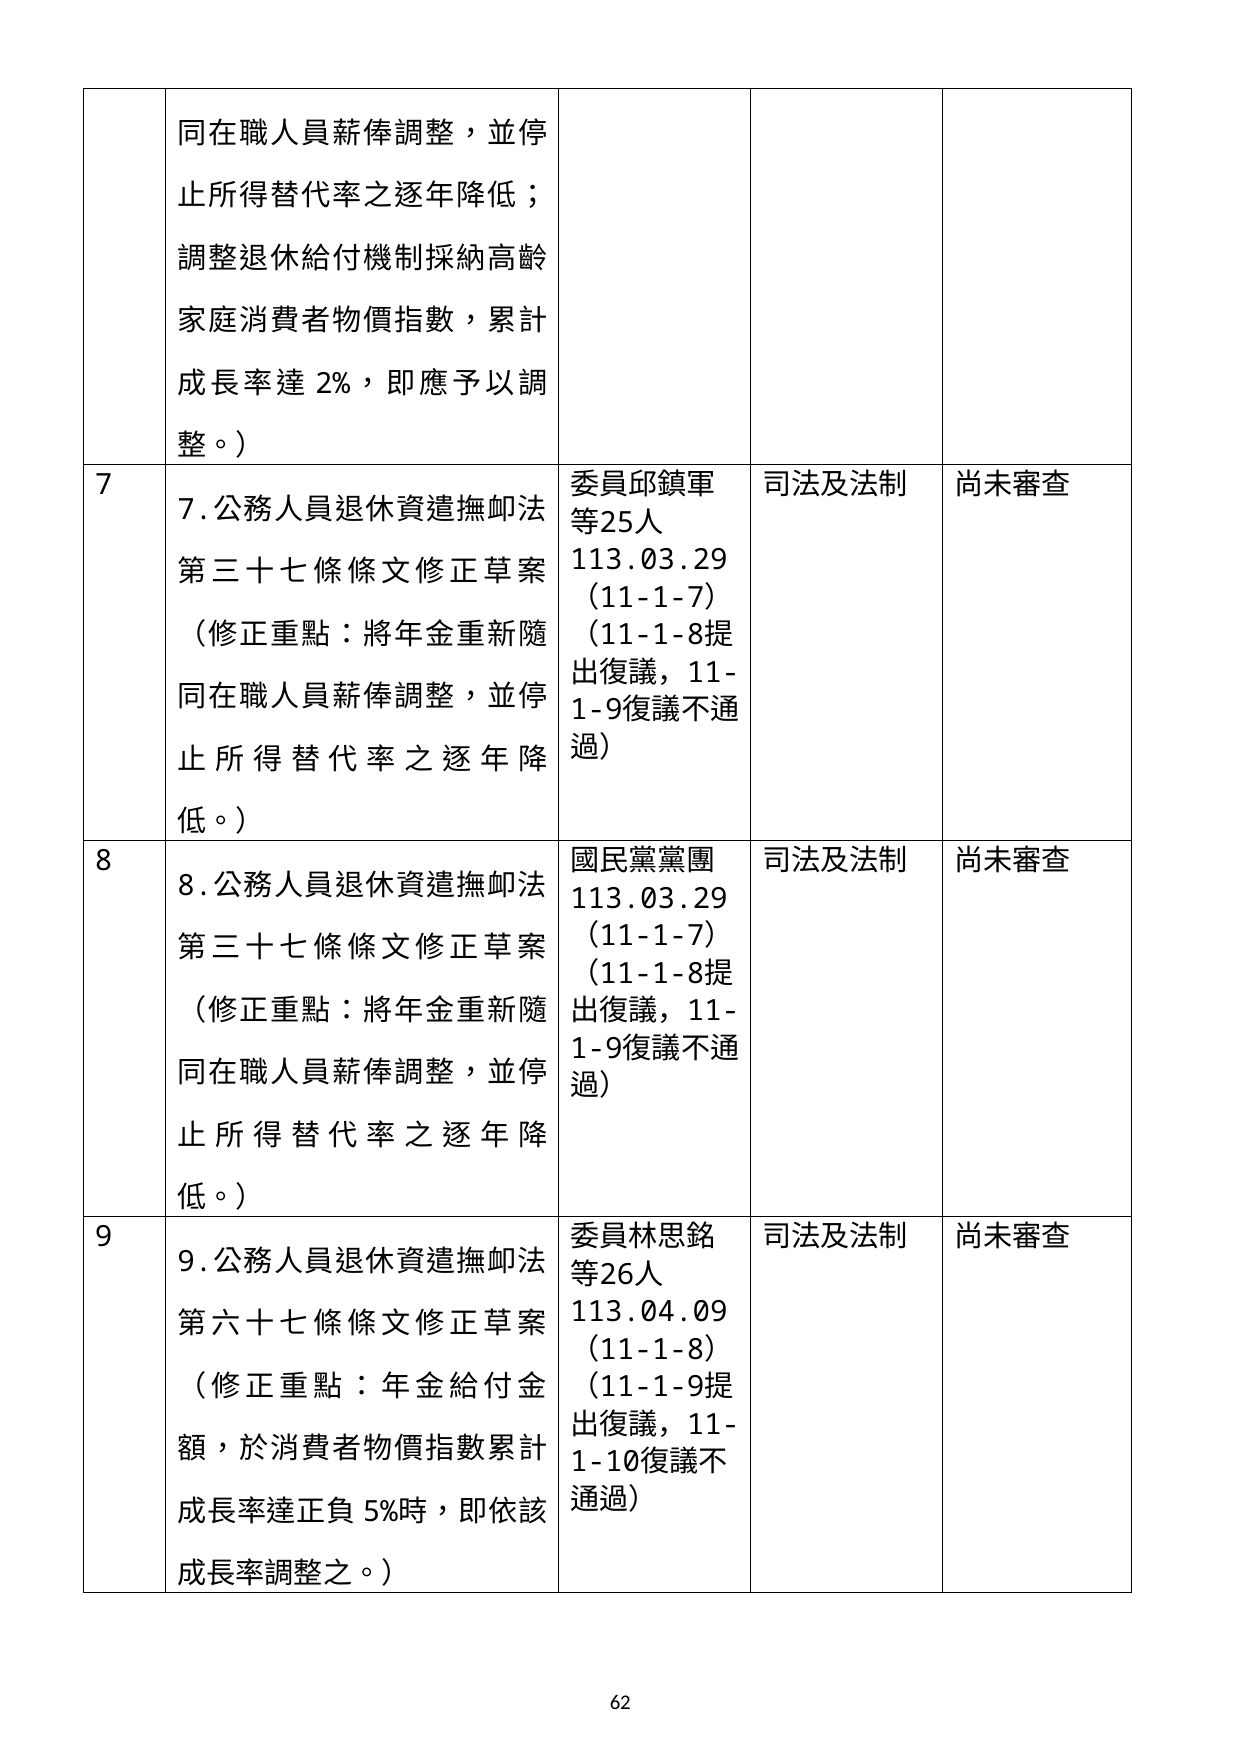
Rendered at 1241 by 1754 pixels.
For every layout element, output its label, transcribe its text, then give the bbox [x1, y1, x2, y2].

table_cell 9.公務人員退休資遣撫卹法第六十七條條文修正草案（修正重點：年金給付金額，於消費者物價指數累計成長率達正負5%時，即依該成長率調整之。） [166, 1217, 558, 1592]
table_cell [84, 89, 165, 464]
table_cell [559, 89, 750, 464]
table_cell 8 [84, 841, 165, 1216]
table_cell 司法及法制 [751, 465, 942, 840]
table_cell 司法及法制 [751, 1217, 942, 1592]
table_cell 尚未審查 [943, 841, 1131, 1216]
table_cell 尚未審查 [943, 465, 1131, 840]
table_cell 委員林思銘 等26人 113.04.09 （11-1-8）（11-1-9提出復議，11-1-10復議不通過） [559, 1217, 750, 1592]
table_cell 9 [84, 1217, 165, 1592]
table_cell 7 [84, 465, 165, 840]
table_cell 8.公務人員退休資遣撫卹法第三十七條條文修正草案（修正重點：將年金重新隨同在職人員薪俸調整，並停止所得替代率之逐年降低。） [166, 841, 558, 1216]
table_cell 7.公務人員退休資遣撫卹法第三十七條條文修正草案（修正重點：將年金重新隨同在職人員薪俸調整，並停止所得替代率之逐年降低。） [166, 465, 558, 840]
table_cell 司法及法制 [751, 841, 942, 1216]
table_cell 尚未審查 [943, 1217, 1131, 1592]
table_cell 國民黨黨團 113.03.29 （11-1-7）（11-1-8提出復議，11-1-9復議不通過） [559, 841, 750, 1216]
table_cell [751, 89, 942, 464]
table_cell [943, 89, 1131, 464]
table_cell 同在職人員薪俸調整，並停止所得替代率之逐年降低；調整退休給付機制採納高齡家庭消費者物價指數，累計成長率達2%，即應予以調整。） [166, 89, 558, 464]
table_cell 委員邱鎮軍 等25人 113.03.29 （11-1-7）（11-1-8提出復議，11-1-9復議不通過） [559, 465, 750, 840]
